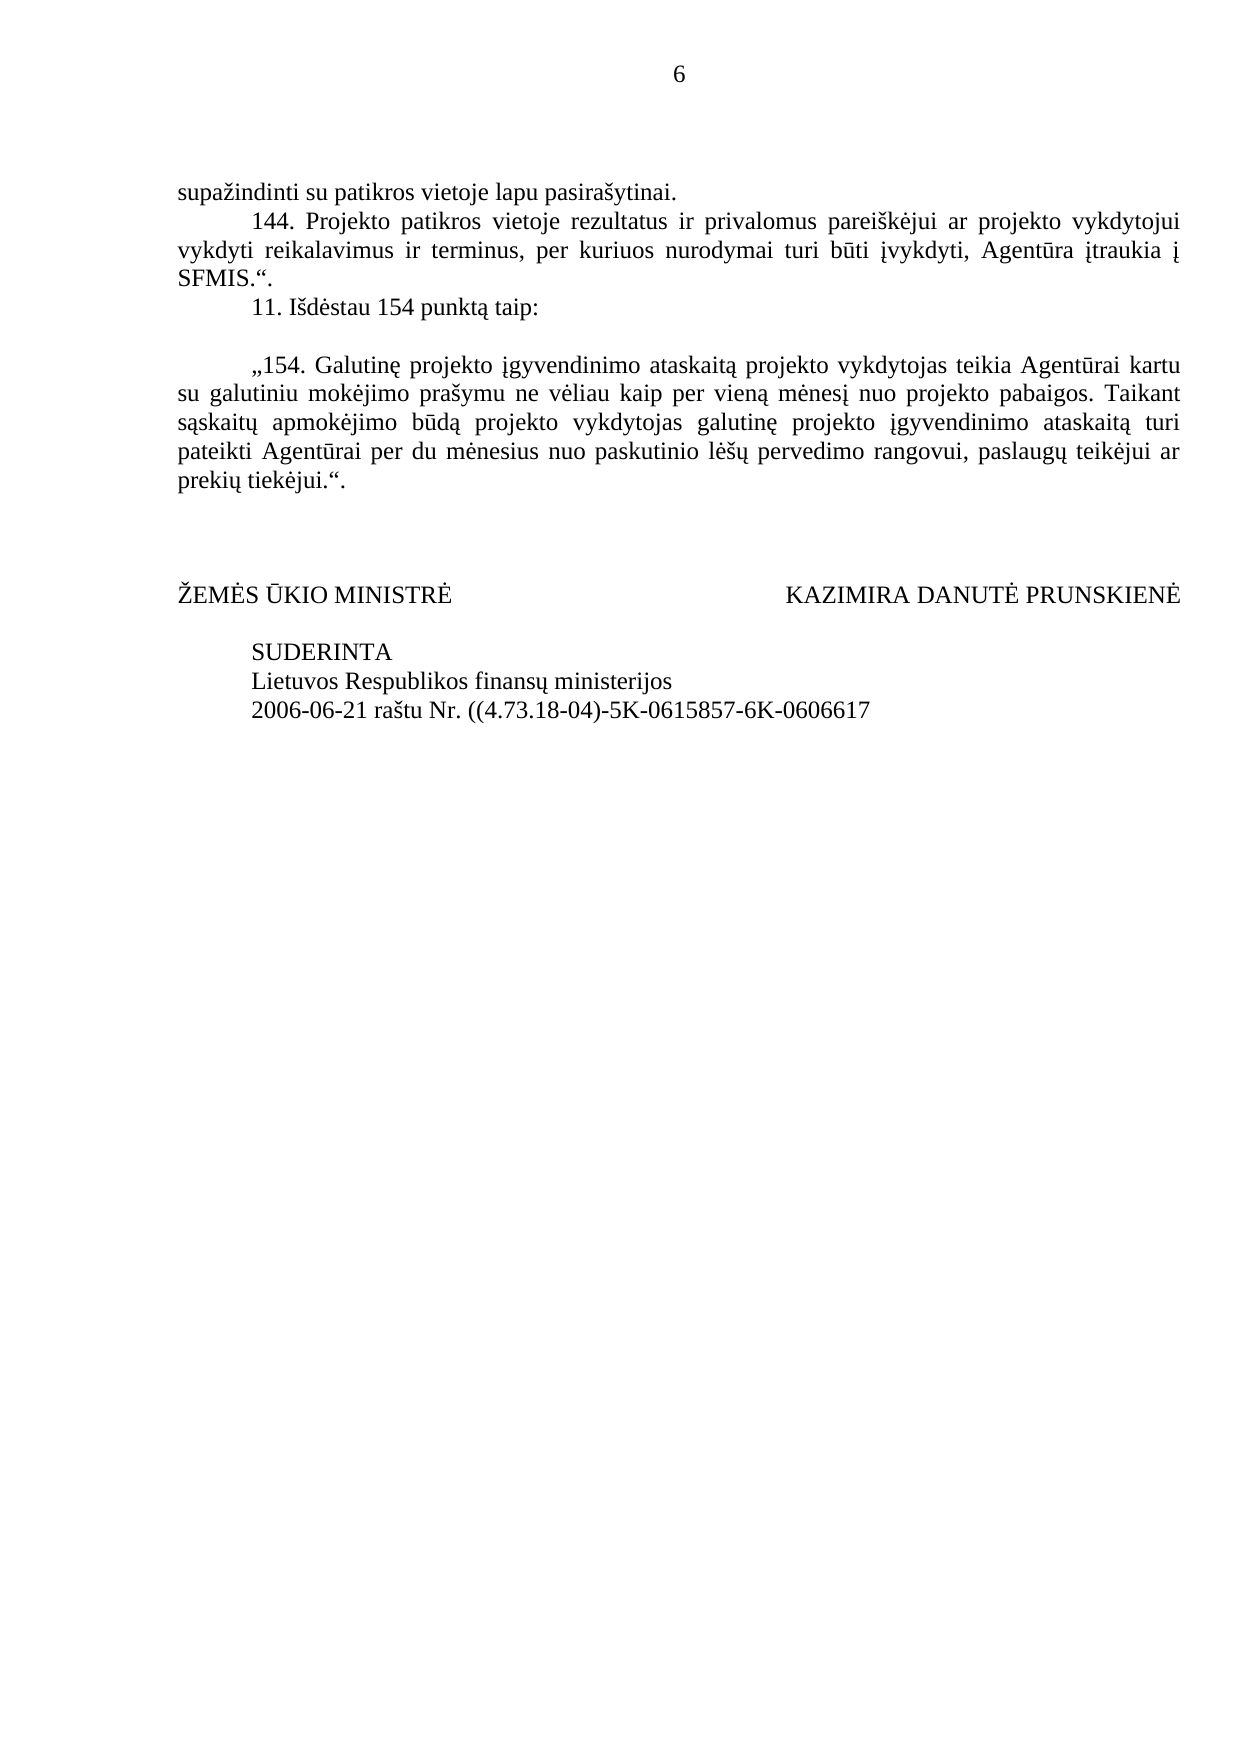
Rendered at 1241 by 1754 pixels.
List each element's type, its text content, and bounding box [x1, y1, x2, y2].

text 11. Išdėstau 154 punktą taip: [177, 292, 1181, 321]
text 144. Projekto patikros vietoje rezultatus ir privalomus pareiškėjui ar projekto vykdytojui vykdyti reikalavimus ir terminus, per kuriuos nurodymai turi būti įvykdyti, Agentūra įtraukia į SFMIS.“. [177, 206, 1181, 292]
text supažindinti su patikros vietoje lapu pasirašytinai. [177, 177, 1181, 206]
text Lietuvos Respublikos finansų ministerijos [177, 666, 1181, 695]
text „154. Galutinę projekto įgyvendinimo ataskaitą projekto vykdytojas teikia Agentūrai kartu su galutiniu mokėjimo prašymu ne vėliau kaip per vieną mėnesį nuo projekto pabaigos. Taikant sąskaitų apmokėjimo būdą projekto vykdytojas galutinę projekto įgyvendinimo ataskaitą turi pateikti Agentūrai per du mėnesius nuo paskutinio lėšų pervedimo rangovui, paslaugų teikėjui ar prekių tiekėjui.“. [177, 350, 1181, 493]
text SUDERINTA [177, 637, 1181, 666]
text 2006-06-21 raštu Nr. ((4.73.18-04)-5K-0615857-6K-0606617 [177, 695, 1181, 723]
text ŽEMĖS ŪKIO MINISTRĖ KAZIMIRA DANUTĖ PRUNSKIENĖ [177, 580, 1181, 608]
